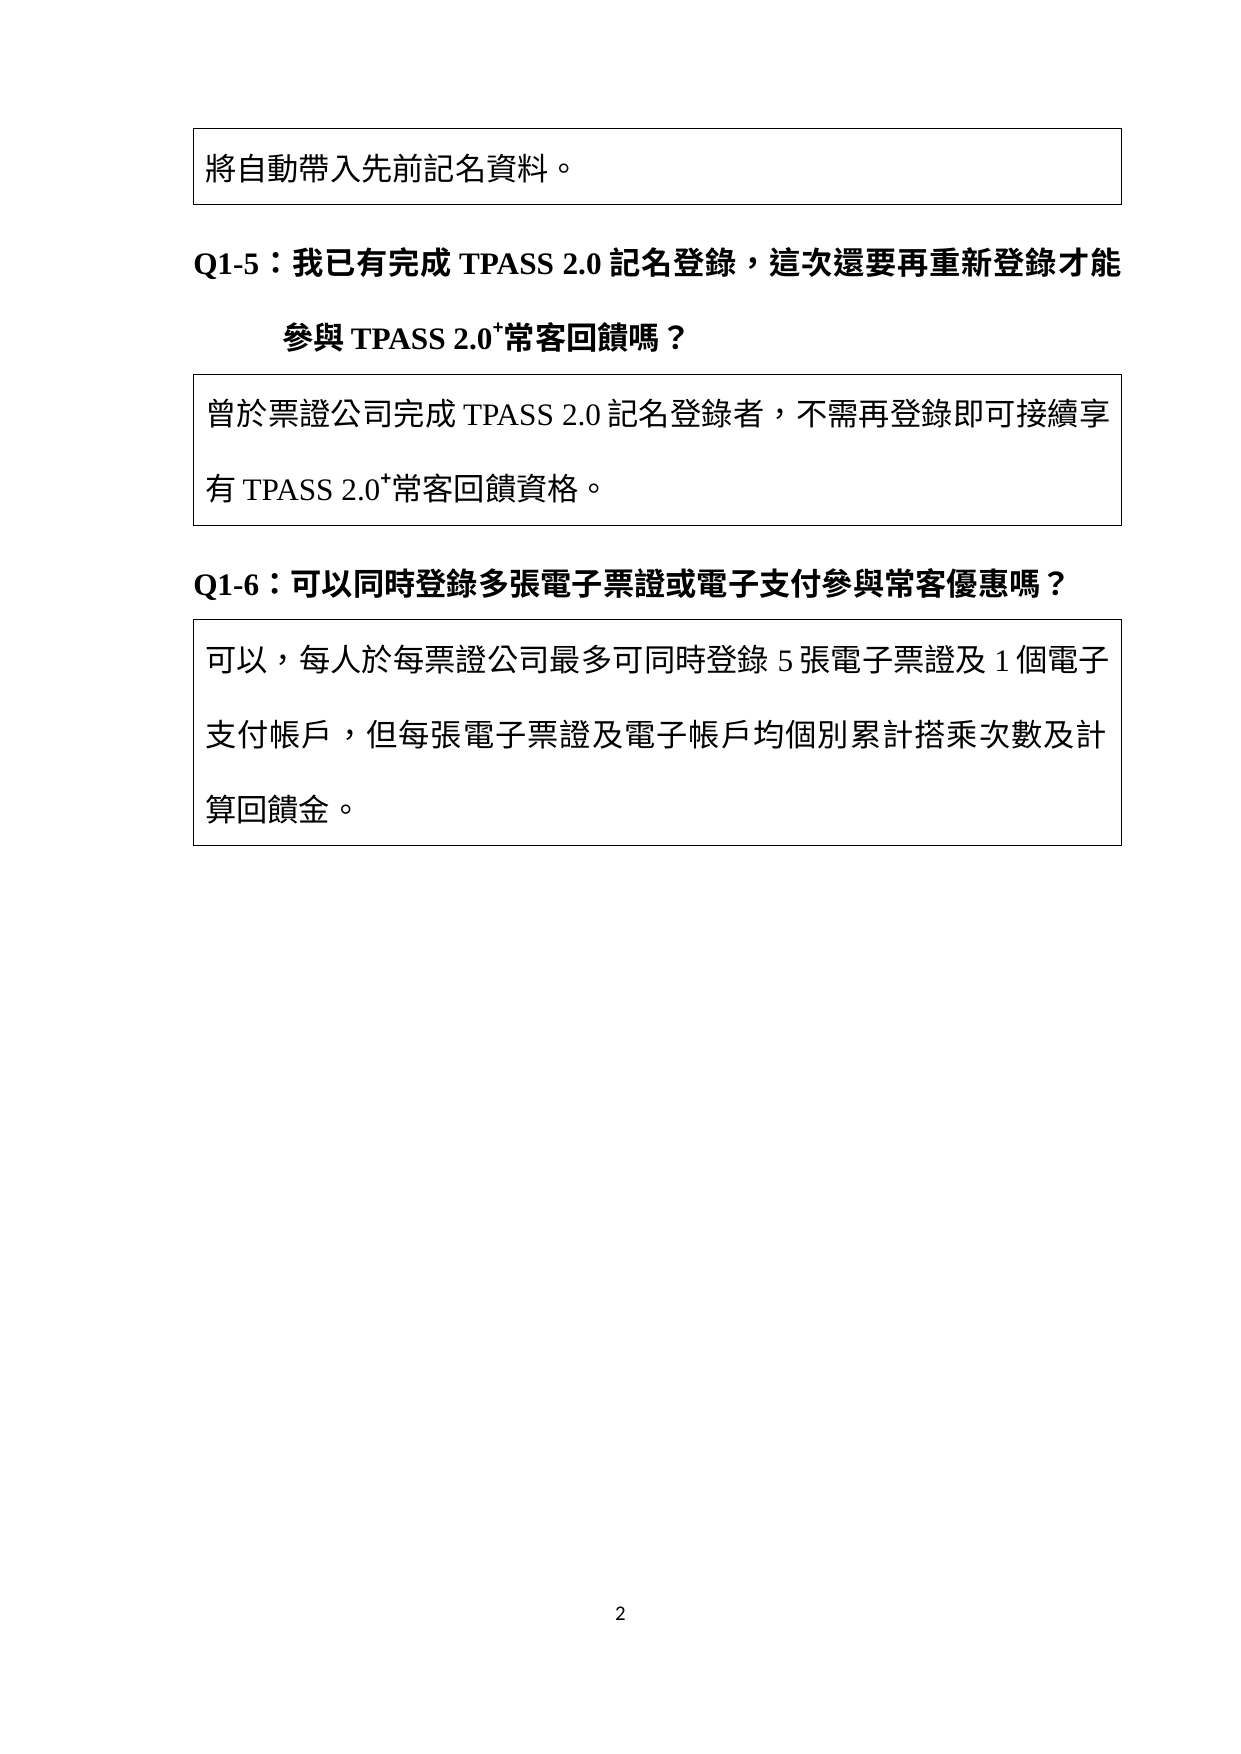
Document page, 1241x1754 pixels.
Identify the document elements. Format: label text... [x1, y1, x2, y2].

table_header 曾於票證公司完成TPASS 2.0記名登錄者，不需再登錄即可接續享有TPASS 2.0+常客回饋資格。 [194, 375, 1121, 524]
table_header 可以，每人於每票證公司最多可同時登錄5張電子票證及1個電子支付帳戶，但每張電子票證及電子帳戶均個別累計搭乘次數及計算回饋金。 [194, 620, 1121, 845]
table_header 將自動帶入先前記名資料。 [194, 129, 1121, 204]
subtitle Q1-5：我已有完成TPASS 2.0記名登錄，這次還要再重新登錄才能參與TPASS 2.0+常客回饋嗎？ [193, 223, 1122, 373]
subtitle Q1-6：可以同時登錄多張電子票證或電子支付參與常客優惠嗎？ [193, 544, 1122, 619]
